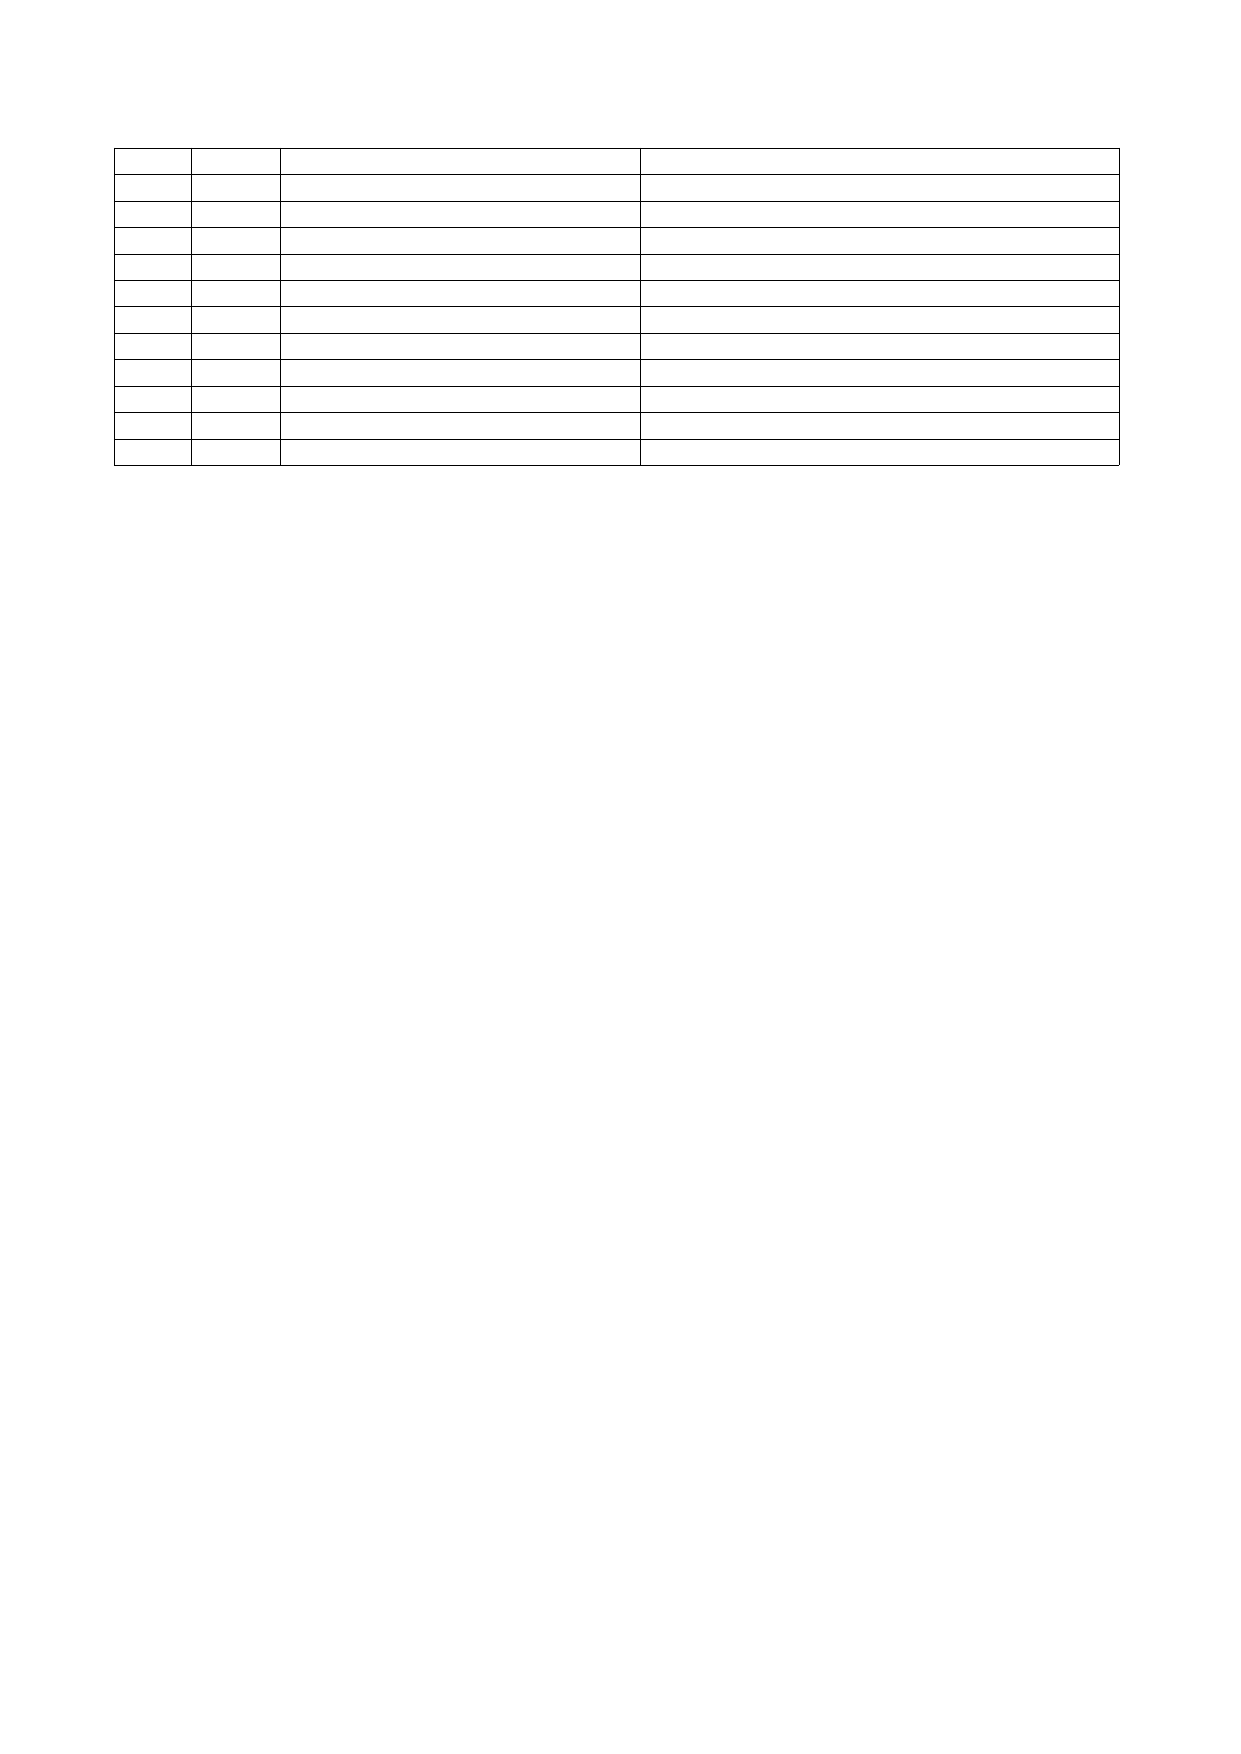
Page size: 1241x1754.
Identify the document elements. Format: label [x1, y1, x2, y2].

table_cell [641, 255, 1119, 280]
table_cell [192, 307, 280, 333]
table_cell [641, 334, 1119, 359]
table_cell [115, 360, 191, 386]
table_cell [192, 360, 280, 386]
table_cell [192, 413, 280, 439]
table_cell [115, 175, 191, 201]
table_cell [641, 387, 1119, 412]
table_cell [281, 175, 640, 201]
table_cell [115, 281, 191, 306]
table_cell [641, 202, 1119, 227]
table_cell [281, 228, 640, 253]
table_cell [281, 360, 640, 386]
table_cell [281, 307, 640, 333]
table_cell [641, 360, 1119, 386]
table_cell [641, 149, 1119, 174]
table_cell [281, 281, 640, 306]
table_cell [281, 255, 640, 280]
table_cell [115, 413, 191, 439]
table_cell [115, 307, 191, 333]
table_cell [192, 440, 280, 465]
table_cell [281, 334, 640, 359]
table_cell [192, 255, 280, 280]
table_cell [192, 387, 280, 412]
table_cell [192, 175, 280, 201]
table_cell [281, 387, 640, 412]
table_cell [641, 281, 1119, 306]
table_cell [281, 149, 640, 174]
table_cell [192, 228, 280, 253]
table_cell [115, 202, 191, 227]
table_cell [115, 149, 191, 174]
table_cell [281, 202, 640, 227]
table_cell [641, 228, 1119, 253]
table_cell [115, 387, 191, 412]
table_cell [192, 281, 280, 306]
table_cell [192, 202, 280, 227]
table_cell [192, 334, 280, 359]
table_cell [281, 440, 640, 465]
table_cell [641, 413, 1119, 439]
table_cell [641, 307, 1119, 333]
table_cell [281, 413, 640, 439]
table_cell [115, 228, 191, 253]
table_cell [641, 440, 1119, 465]
table_cell [115, 334, 191, 359]
table_cell [115, 440, 191, 465]
table_cell [115, 255, 191, 280]
table_cell [192, 149, 280, 174]
table_cell [641, 175, 1119, 201]
